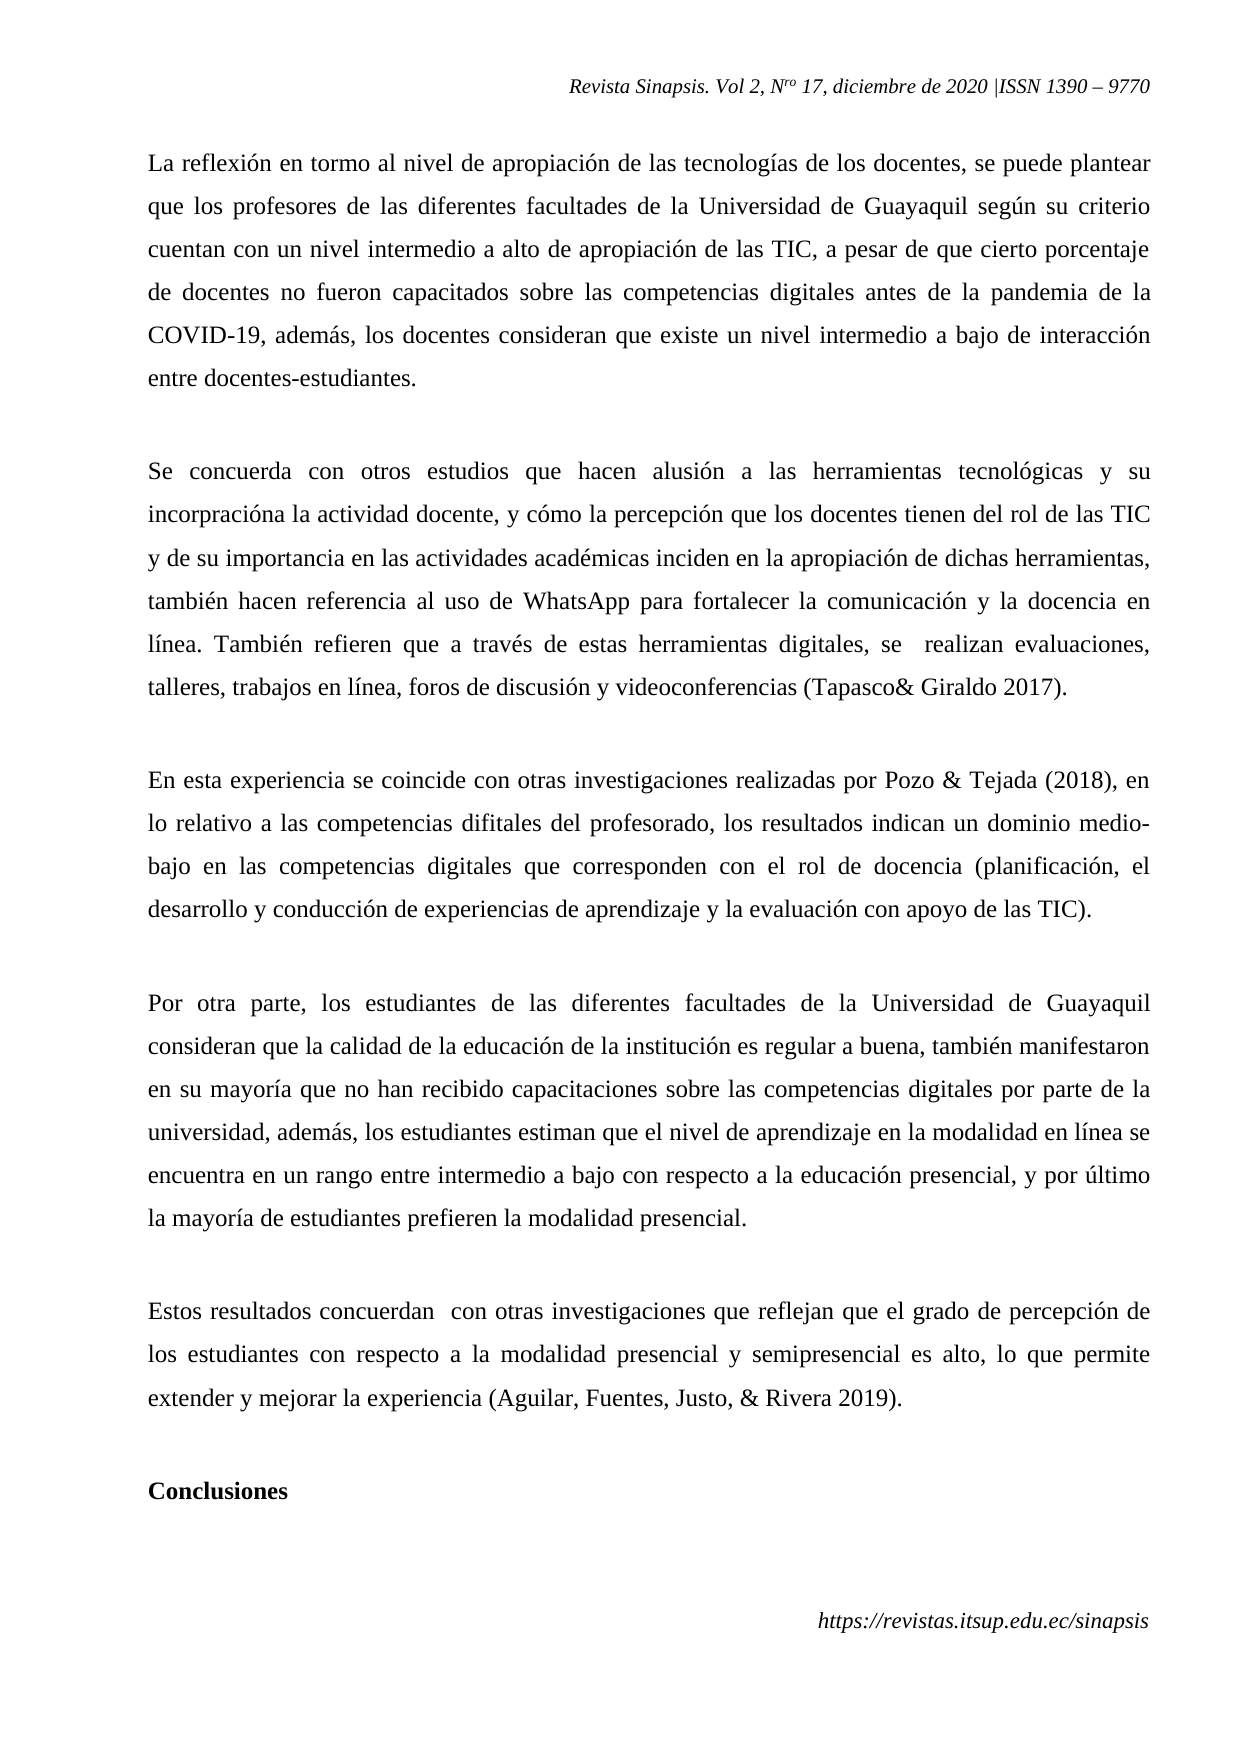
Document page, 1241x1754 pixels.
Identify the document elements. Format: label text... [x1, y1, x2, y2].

text Conclusiones [148, 1476, 1152, 1504]
text La reflexión en tormo al nivel de apropiación de las tecnologías de los docentes, se puede plantear que los profesores de las diferentes facultades de la Universidad de Guayaquil según su criterio cuentan con un nivel intermedio a alto de apropiación de las TIC, a pesar de que cierto porcentaje de docentes no fueron capacitados sobre las competencias digitales antes de la pandemia de la COVID-19, además, los docentes consideran que existe un nivel intermedio a bajo de interacción entre docentes-estudiantes. [148, 148, 1152, 392]
text Se concuerda con otros estudios que hacen alusión a las herramientas tecnológicas y su incorpracióna la actividad docente, y cómo la percepción que los docentes tienen del rol de las TIC y de su importancia en las actividades académicas inciden en la apropiación de dichas herramientas, también hacen referencia al uso de WhatsApp para fortalecer la comunicación y la docencia en línea. También refieren que a través de estas herramientas digitales, se realizan evaluaciones, talleres, trabajos en línea, foros de discusión y videoconferencias (Tapasco& Giraldo 2017). [148, 456, 1152, 701]
text En esta experiencia se coincide con otras investigaciones realizadas por Pozo & Tejada (2018), en lo relativo a las competencias difitales del profesorado, los resultados indican un dominio medio-bajo en las competencias digitales que corresponden con el rol de docencia (planificación, el desarrollo y conducción de experiencias de aprendizaje y la evaluación con apoyo de las TIC). [148, 765, 1152, 923]
text Por otra parte, los estudiantes de las diferentes facultades de la Universidad de Guayaquil consideran que la calidad de la educación de la institución es regular a buena, también manifestaron en su mayoría que no han recibido capacitaciones sobre las competencias digitales por parte de la universidad, además, los estudiantes estiman que el nivel de aprendizaje en la modalidad en línea se encuentra en un rango entre intermedio a bajo con respecto a la educación presencial, y por último la mayoría de estudiantes prefieren la modalidad presencial. [148, 988, 1152, 1232]
text Estos resultados concuerdan con otras investigaciones que reflejan que el grado de percepción de los estudiantes con respecto a la modalidad presencial y semipresencial es alto, lo que permite extender y mejorar la experiencia (Aguilar, Fuentes, Justo, & Rivera 2019). [148, 1296, 1152, 1411]
